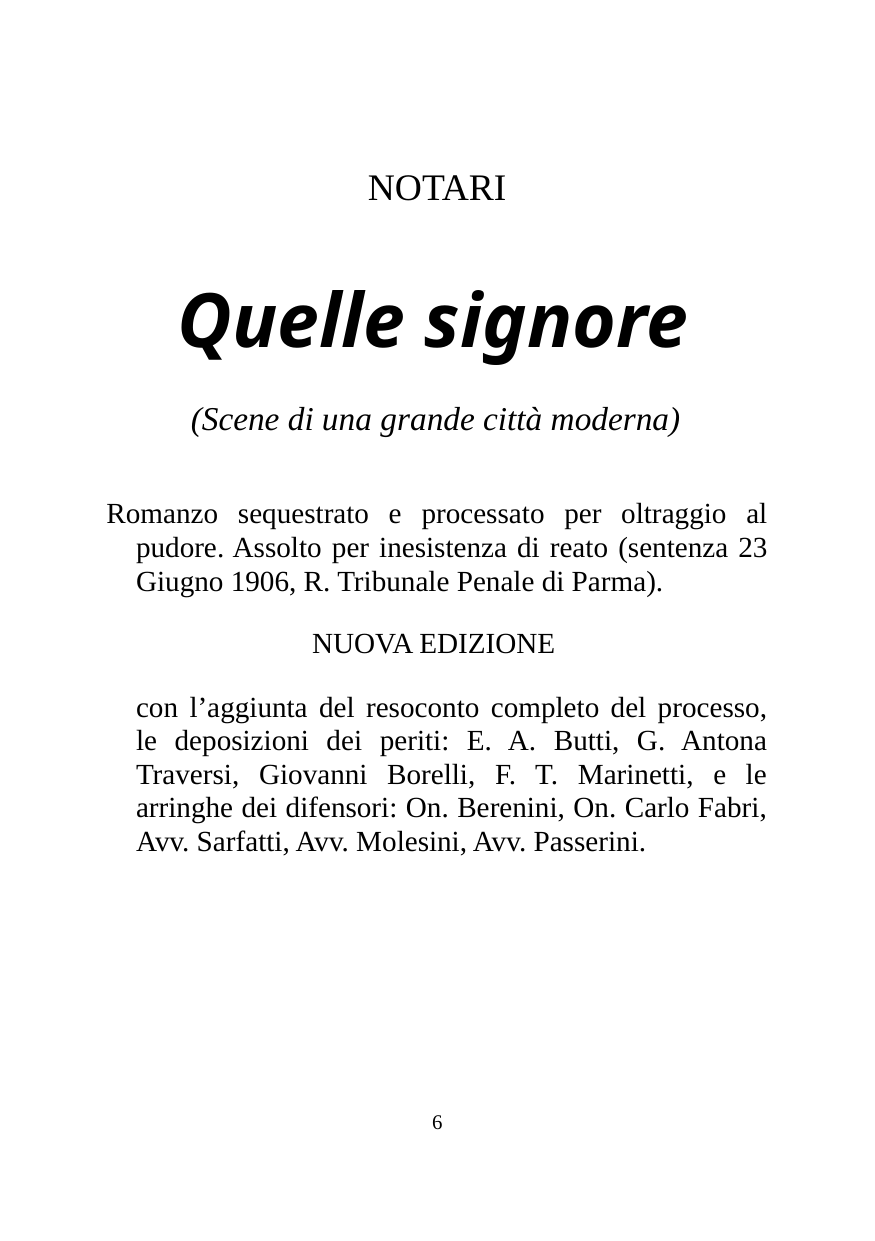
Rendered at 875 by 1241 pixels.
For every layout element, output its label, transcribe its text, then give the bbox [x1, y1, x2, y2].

text NUOVA EDIZIONE [106, 627, 768, 660]
text Romanzo sequestrato e processato per oltraggio al pudore. Assolto per inesistenza di reato (sentenza 23 Giugno 1906, R. Tribunale Penale di Parma). [106, 497, 768, 597]
text Quelle signore [106, 267, 768, 370]
text con l’aggiunta del resoconto completo del processo, le deposizioni dei periti: E. A. Butti, G. Antona Traversi, Giovanni Borelli, F. T. Marinetti, e le arringhe dei difensori: On. Berenini, On. Carlo Fabri, Avv. Sarfatti, Avv. Molesini, Avv. Passerini. [136, 690, 768, 857]
text NOTARI [106, 165, 768, 208]
text (Scene di una grande città moderna) [106, 399, 768, 437]
